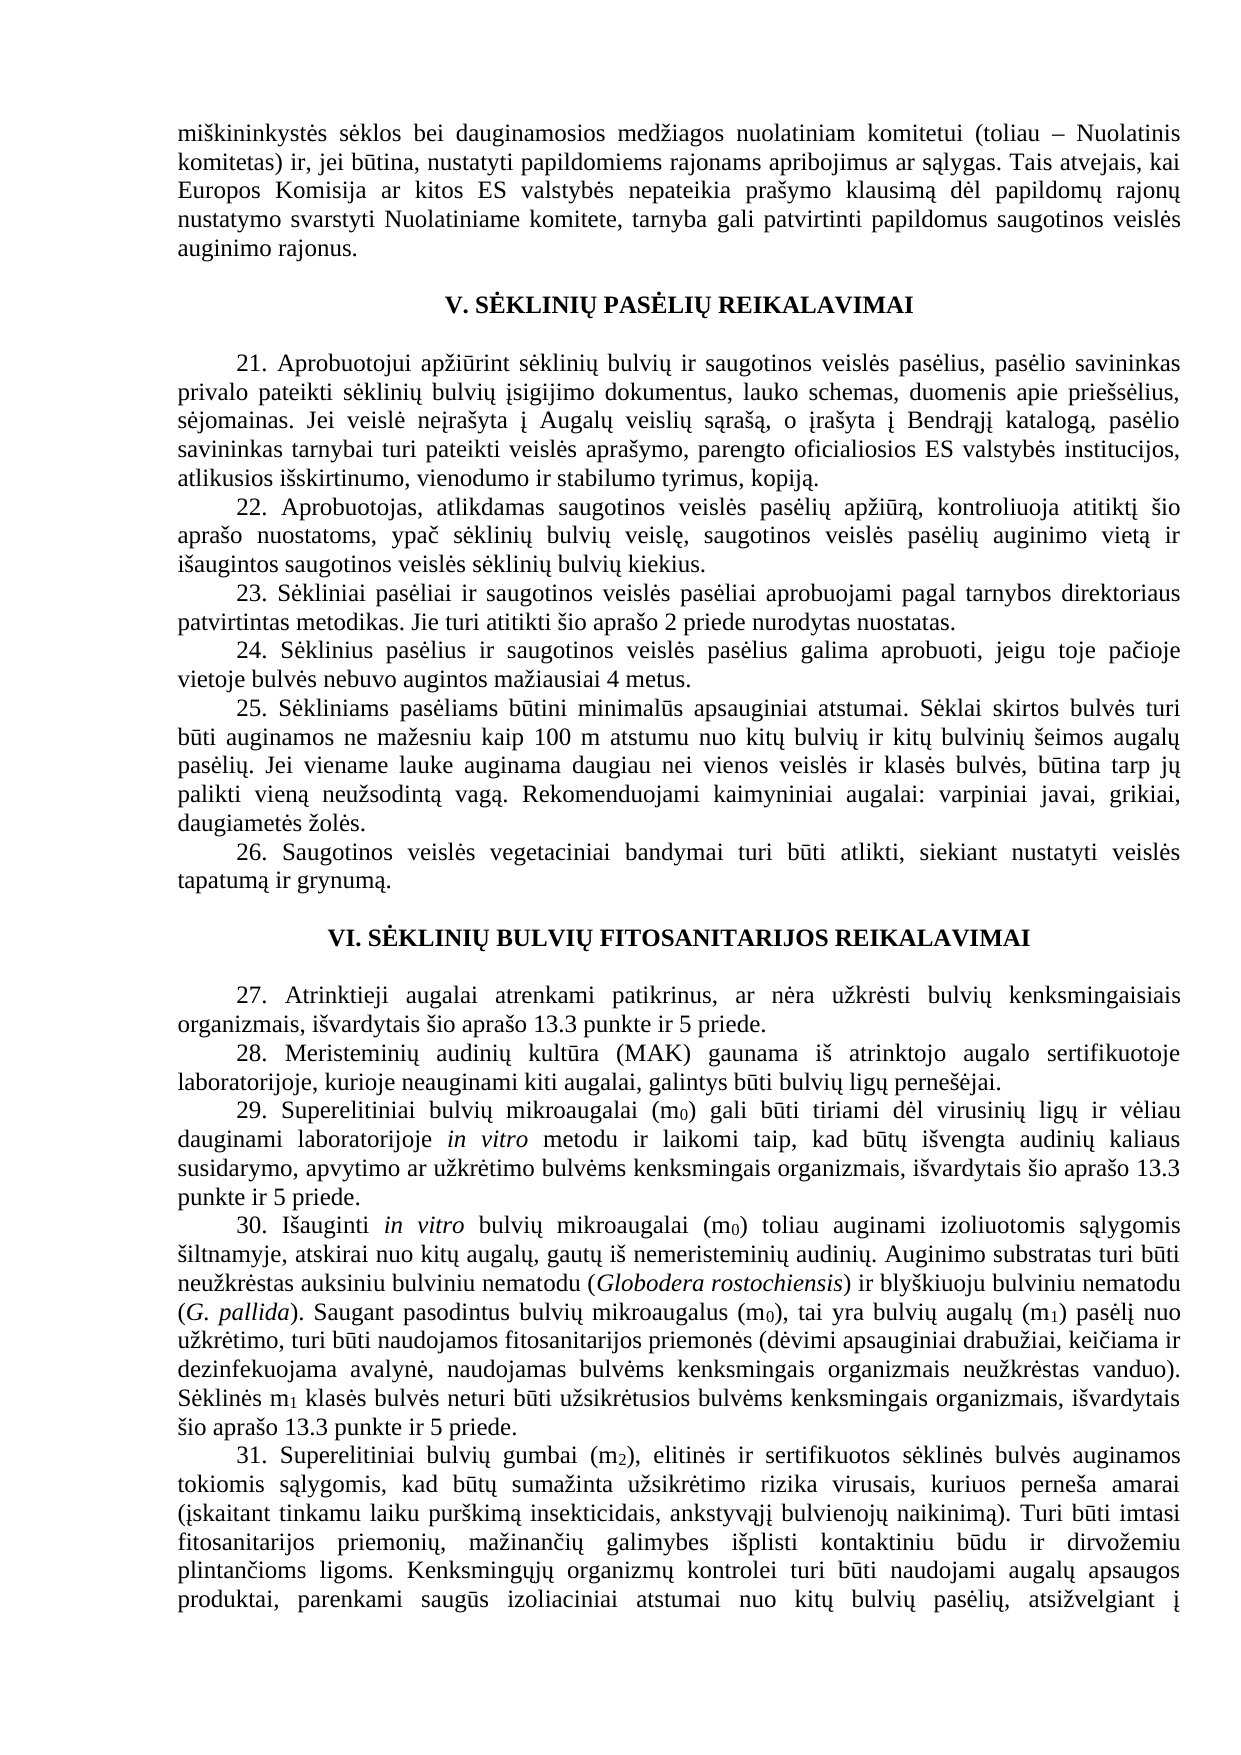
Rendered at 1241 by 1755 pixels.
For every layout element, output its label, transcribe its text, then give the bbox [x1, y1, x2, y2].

text 25. Sėkliniams pasėliams būtini minimalūs apsauginiai atstumai. Sėklai skirtos bulvės turi būti auginamos ne mažesniu kaip 100 m atstumu nuo kitų bulvių ir kitų bulvinių šeimos augalų pasėlių. Jei viename lauke auginama daugiau nei vienos veislės ir klasės bulvės, būtina tarp jų palikti vieną neužsodintą vagą. Rekomenduojami kaimyniniai augalai: varpiniai javai, grikiai, daugiametės žolės. [177, 693, 1181, 837]
text 26. Saugotinos veislės vegetaciniai bandymai turi būti atlikti, siekiant nustatyti veislės tapatumą ir grynumą. [177, 837, 1181, 894]
text 24. Sėklinius pasėlius ir saugotinos veislės pasėlius galima aprobuoti, jeigu toje pačioje vietoje bulvės nebuvo augintos mažiausiai 4 metus. [177, 636, 1181, 693]
text VI. SĖKLINIŲ BULVIŲ FITOSANITARIJOS REIKALAVIMAI [177, 923, 1181, 952]
text 28. Meristeminių audinių kultūra (MAK) gaunama iš atrinktojo augalo sertifikuotoje laboratorijoje, kurioje neauginami kiti augalai, galintys būti bulvių ligų pernešėjai. [177, 1038, 1181, 1096]
text 22. Aprobuotojas, atlikdamas saugotinos veislės pasėlių apžiūrą, kontroliuoja atitiktį šio aprašo nuostatoms, ypač sėklinių bulvių veislę, saugotinos veislės pasėlių auginimo vietą ir išaugintos saugotinos veislės sėklinių bulvių kiekius. [177, 492, 1181, 578]
text 30. Išauginti in vitro bulvių mikroaugalai (m0) toliau auginami izoliuotomis sąlygomis šiltnamyje, atskirai nuo kitų augalų, gautų iš nemeristeminių audinių. Auginimo substratas turi būti neužkrėstas auksiniu bulviniu nematodu (Globodera rostochiensis) ir blyškiuoju bulviniu nematodu (G. pallida). Saugant pasodintus bulvių mikroaugalus (m0), tai yra bulvių augalų (m1) pasėlį nuo užkrėtimo, turi būti naudojamos fitosanitarijos priemonės (dėvimi apsauginiai drabužiai, keičiama ir dezinfekuojama avalynė, naudojamas bulvėms kenksmingais organizmais neužkrėstas vanduo). Sėklinės m1 klasės bulvės neturi būti užsikrėtusios bulvėms kenksmingais organizmais, išvardytais šio aprašo 13.3 punkte ir 5 priede. [177, 1211, 1181, 1441]
text 29. Superelitiniai bulvių mikroaugalai (m0) gali būti tiriami dėl virusinių ligų ir vėliau dauginami laboratorijoje in vitro metodu ir laikomi taip, kad būtų išvengta audinių kaliaus susidarymo, apvytimo ar užkrėtimo bulvėms kenksmingais organizmais, išvardytais šio aprašo 13.3 punkte ir 5 priede. [177, 1096, 1181, 1211]
text 31. Superelitiniai bulvių gumbai (m2), elitinės ir sertifikuotos sėklinės bulvės auginamos tokiomis sąlygomis, kad būtų sumažinta užsikrėtimo rizika virusais, kuriuos perneša amarai (įskaitant tinkamu laiku purškimą insekticidais, ankstyvąjį bulvienojų naikinimą). Turi būti imtasi fitosanitarijos priemonių, mažinančių galimybes išplisti kontaktiniu būdu ir dirvožemiu plintančioms ligoms. Kenksmingųjų organizmų kontrolei turi būti naudojami augalų apsaugos produktai, parenkami saugūs izoliaciniai atstumai nuo kitų bulvių pasėlių, atsižvelgiant į [177, 1441, 1181, 1613]
text 21. Aprobuotojui apžiūrint sėklinių bulvių ir saugotinos veislės pasėlius, pasėlio savininkas privalo pateikti sėklinių bulvių įsigijimo dokumentus, lauko schemas, duomenis apie priešsėlius, sėjomainas. Jei veislė neįrašyta į Augalų veislių sąrašą, o įrašyta į Bendrąjį katalogą, pasėlio savininkas tarnybai turi pateikti veislės aprašymo, parengto oficialiosios ES valstybės institucijos, atlikusios išskirtinumo, vienodumo ir stabilumo tyrimus, kopiją. [177, 348, 1181, 492]
text V. SĖKLINIŲ PASĖLIŲ REIKALAVIMAI [177, 291, 1181, 319]
text miškininkystės sėklos bei dauginamosios medžiagos nuolatiniam komitetui (toliau – Nuolatinis komitetas) ir, jei būtina, nustatyti papildomiems rajonams apribojimus ar sąlygas. Tais atvejais, kai Europos Komisija ar kitos ES valstybės nepateikia prašymo klausimą dėl papildomų rajonų nustatymo svarstyti Nuolatiniame komitete, tarnyba gali patvirtinti papildomus saugotinos veislės auginimo rajonus. [177, 118, 1181, 262]
text 23. Sėkliniai pasėliai ir saugotinos veislės pasėliai aprobuojami pagal tarnybos direktoriaus patvirtintas metodikas. Jie turi atitikti šio aprašo 2 priede nurodytas nuostatas. [177, 578, 1181, 636]
text 27. Atrinktieji augalai atrenkami patikrinus, ar nėra užkrėsti bulvių kenksmingaisiais organizmais, išvardytais šio aprašo 13.3 punkte ir 5 priede. [177, 981, 1181, 1038]
